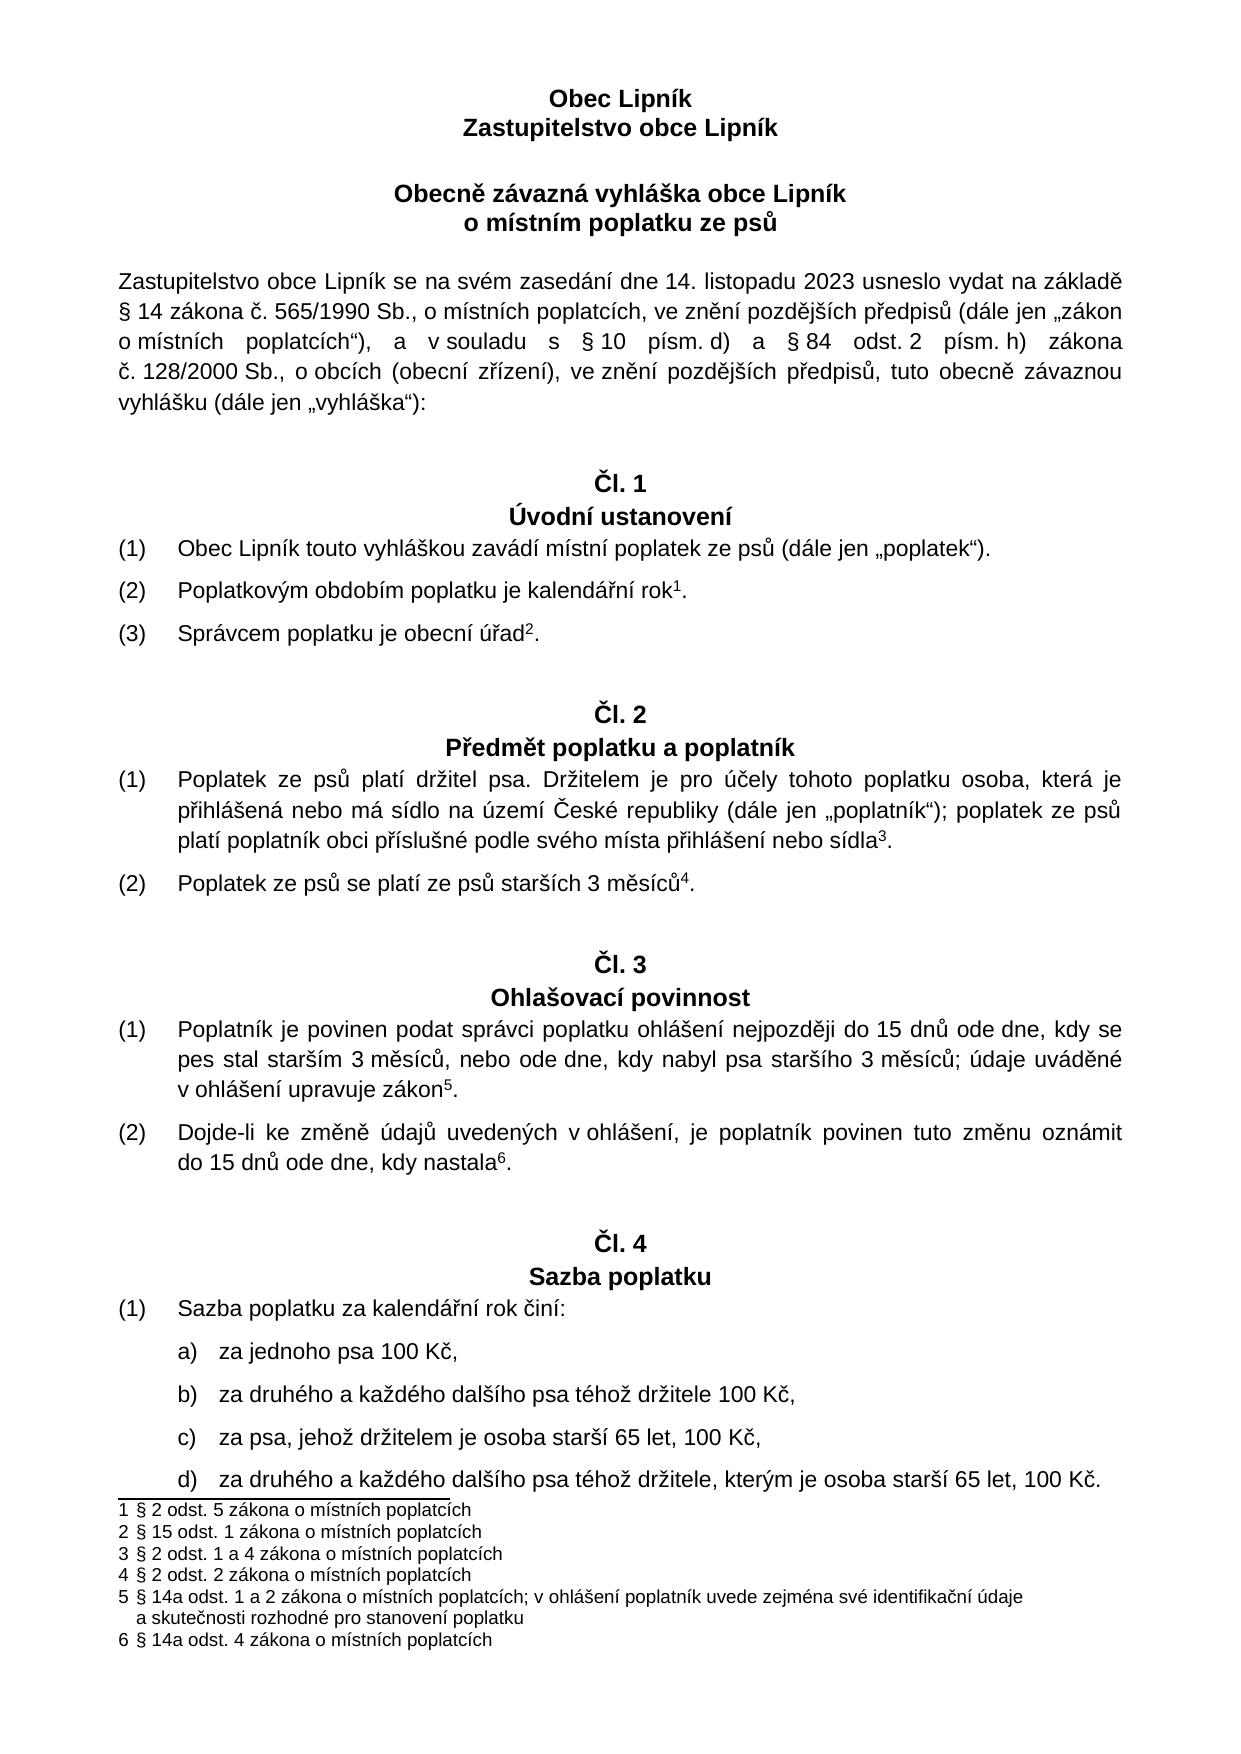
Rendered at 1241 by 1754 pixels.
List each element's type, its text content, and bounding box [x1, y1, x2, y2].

list § 14a odst. 4 zákona o místních poplatcích [118, 1628, 1122, 1650]
list za jednoho psa 100 Kč, [177, 1338, 1122, 1364]
text Zastupitelstvo obce Lipník se na svém zasedání dne 14. listopadu 2023 usneslo vydat na základě § 14 zákona č. 565/1990 Sb., o místních poplatcích, ve znění pozdějších předpisů (dále jen „zákon o místních poplatcích“), a v souladu s § 10 písm. d) a § 84 odst. 2 písm. h) zákona č. 128/2000 Sb., o obcích (obecní zřízení), ve znění pozdějších předpisů, tuto obecně závaznou vyhlášku (dále jen „vyhláška“): [118, 268, 1122, 415]
list § 2 odst. 5 zákona o místních poplatcích [118, 1499, 1122, 1521]
list za druhého a každého dalšího psa téhož držitele, kterým je osoba starší 65 let, 100 Kč. [177, 1466, 1122, 1492]
subtitle Čl. 3 Ohlašovací povinnost [118, 950, 1122, 1011]
list § 15 odst. 1 zákona o místních poplatcích [118, 1521, 1122, 1542]
list za psa, jehož držitelem je osoba starší 65 let, 100 Kč, [177, 1423, 1122, 1450]
list Poplatkovým obdobím poplatku je kalendářní rok. [118, 577, 1122, 604]
subtitle Čl. 4 Sazba poplatku [118, 1229, 1122, 1291]
list Poplatek ze psů se platí ze psů starších 3 měsíců. [118, 869, 1122, 896]
list § 14a odst. 1 a 2 zákona o místních poplatcích; v ohlášení poplatník uvede zejména své identifikační údaje a skutečnosti rozhodné pro stanovení poplatku [118, 1585, 1122, 1628]
list Sazba poplatku za kalendářní rok činí: [118, 1295, 1122, 1322]
list za druhého a každého dalšího psa téhož držitele 100 Kč, [177, 1381, 1122, 1407]
list § 2 odst. 1 a 4 zákona o místních poplatcích [118, 1542, 1122, 1564]
subtitle Čl. 1 Úvodní ustanovení [118, 469, 1122, 530]
list Dojde-li ke změně údajů uvedených v ohlášení, je poplatník povinen tuto změnu oznámit do 15 dnů ode dne, kdy nastala. [118, 1119, 1122, 1175]
list § 2 odst. 2 zákona o místních poplatcích [118, 1564, 1122, 1585]
subtitle Čl. 2 Předmět poplatku a poplatník [118, 700, 1122, 762]
text Obec Lipník Zastupitelstvo obce Lipník [118, 84, 1122, 142]
list Správcem poplatku je obecní úřad. [118, 620, 1122, 646]
subtitle Obecně závazná vyhláška obce Lipník o místním poplatku ze psů [118, 179, 1122, 236]
list Poplatník je povinen podat správci poplatku ohlášení nejpozději do 15 dnů ode dne, kdy se pes stal starším 3 měsíců, nebo ode dne, kdy nabyl psa staršího 3 měsíců; údaje uváděné v ohlášení upravuje zákon. [118, 1016, 1122, 1102]
list Obec Lipník touto vyhláškou zavádí místní poplatek ze psů (dále jen „poplatek“). [118, 535, 1122, 561]
list Poplatek ze psů platí držitel psa. Držitelem je pro účely tohoto poplatku osoba, která je přihlášená nebo má sídlo na území České republiky (dále jen „poplatník“); poplatek ze psů platí poplatník obci příslušné podle svého místa přihlášení nebo sídla. [118, 766, 1122, 853]
